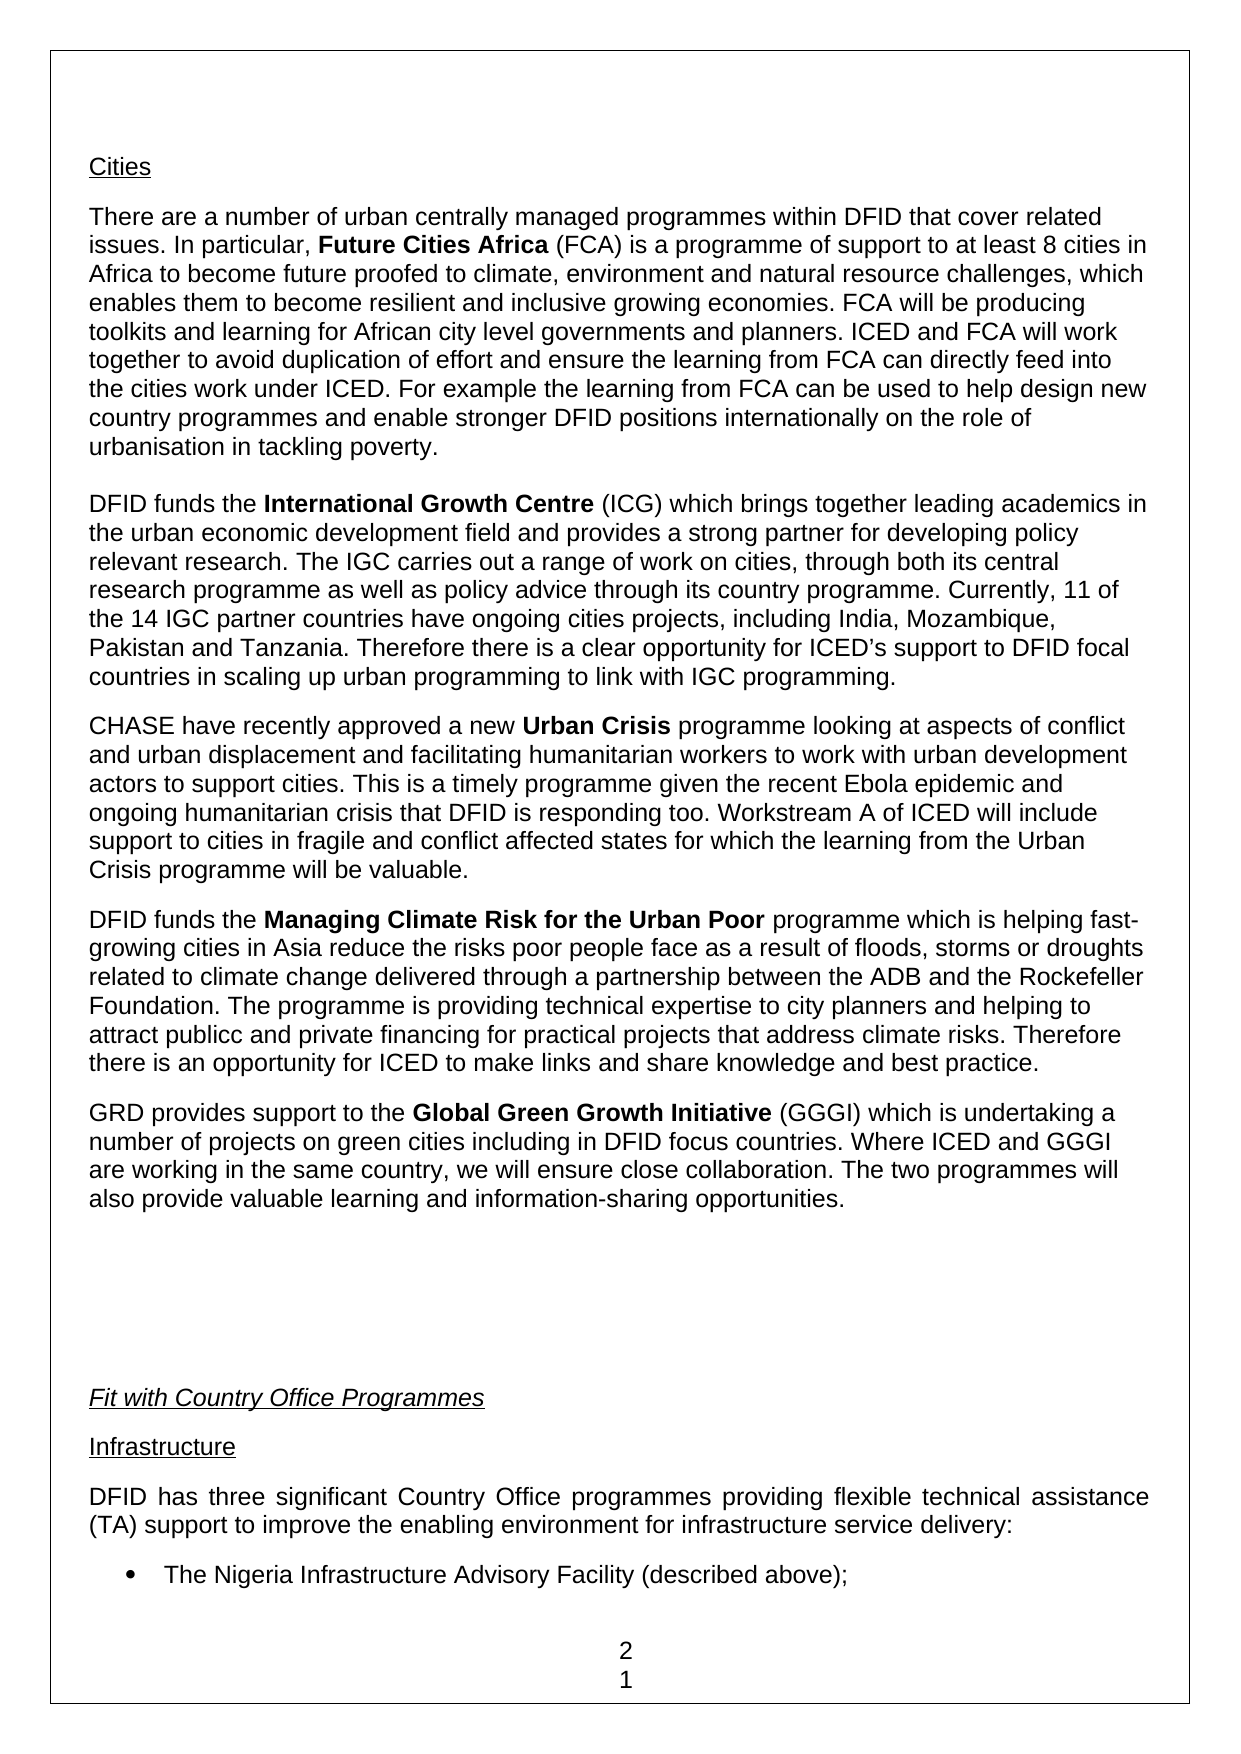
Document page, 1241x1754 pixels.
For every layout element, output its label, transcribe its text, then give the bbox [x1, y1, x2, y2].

text GRD provides support to the Global Green Growth Initiative (GGGI) which is undertaking a number of projects on green cities including in DFID focus countries. Where ICED and GGGI are working in the same country, we will ensure close collaboration. The two programmes will also provide valuable learning and information-sharing opportunities. [89, 1098, 1152, 1213]
text Cities [89, 152, 1152, 181]
text DFID funds the Managing Climate Risk for the Urban Poor programme which is helping fast-growing cities in Asia reduce the risks poor people face as a result of floods, storms or droughts related to climate change delivered through a partnership between the ADB and the Rockefeller Foundation. The programme is providing technical expertise to city planners and helping to attract publicc and private financing for practical projects that address climate risks. Therefore there is an opportunity for ICED to make links and share knowledge and best practice. [89, 905, 1152, 1077]
text CHASE have recently approved a new Urban Crisis programme looking at aspects of conflict and urban displacement and facilitating humanitarian workers to work with urban development actors to support cities. This is a timely programme given the recent Ebola epidemic and ongoing humanitarian crisis that DFID is responding too. Workstream A of ICED will include support to cities in fragile and conflict affected states for which the learning from the Urban Crisis programme will be valuable. [89, 711, 1152, 884]
text DFID funds the International Growth Centre (ICG) which brings together leading academics in the urban economic development field and provides a strong partner for developing policy relevant research. The IGC carries out a range of work on cities, through both its central research programme as well as policy advice through its country programme. Currently, 11 of the 14 IGC partner countries have ongoing cities projects, including India, Mozambique, Pakistan and Tanzania. Therefore there is a clear opportunity for ICED’s support to DFID focal countries in scaling up urban programming to link with IGC programming. [89, 489, 1152, 691]
list The Nigeria Infrastructure Advisory Facility (described above); [126, 1560, 1152, 1589]
text DFID has three significant Country Office programmes providing flexible technical assistance (TA) support to improve the enabling environment for infrastructure service delivery: [89, 1482, 1152, 1539]
text There are a number of urban centrally managed programmes within DFID that cover related issues. In particular, Future Cities Africa (FCA) is a programme of support to at least 8 cities in Africa to become future proofed to climate, environment and natural resource challenges, which enables them to become resilient and inclusive growing economies. FCA will be producing toolkits and learning for African city level governments and planners. ICED and FCA will work together to avoid duplication of effort and ensure the learning from FCA can directly feed into the cities work under ICED. For example the learning from FCA can be used to help design new country programmes and enable stronger DFID positions internationally on the role of urbanisation in tackling poverty. [89, 202, 1152, 461]
text Fit with Country Office Programmes [89, 1383, 1152, 1411]
text Infrastructure [89, 1432, 1152, 1461]
